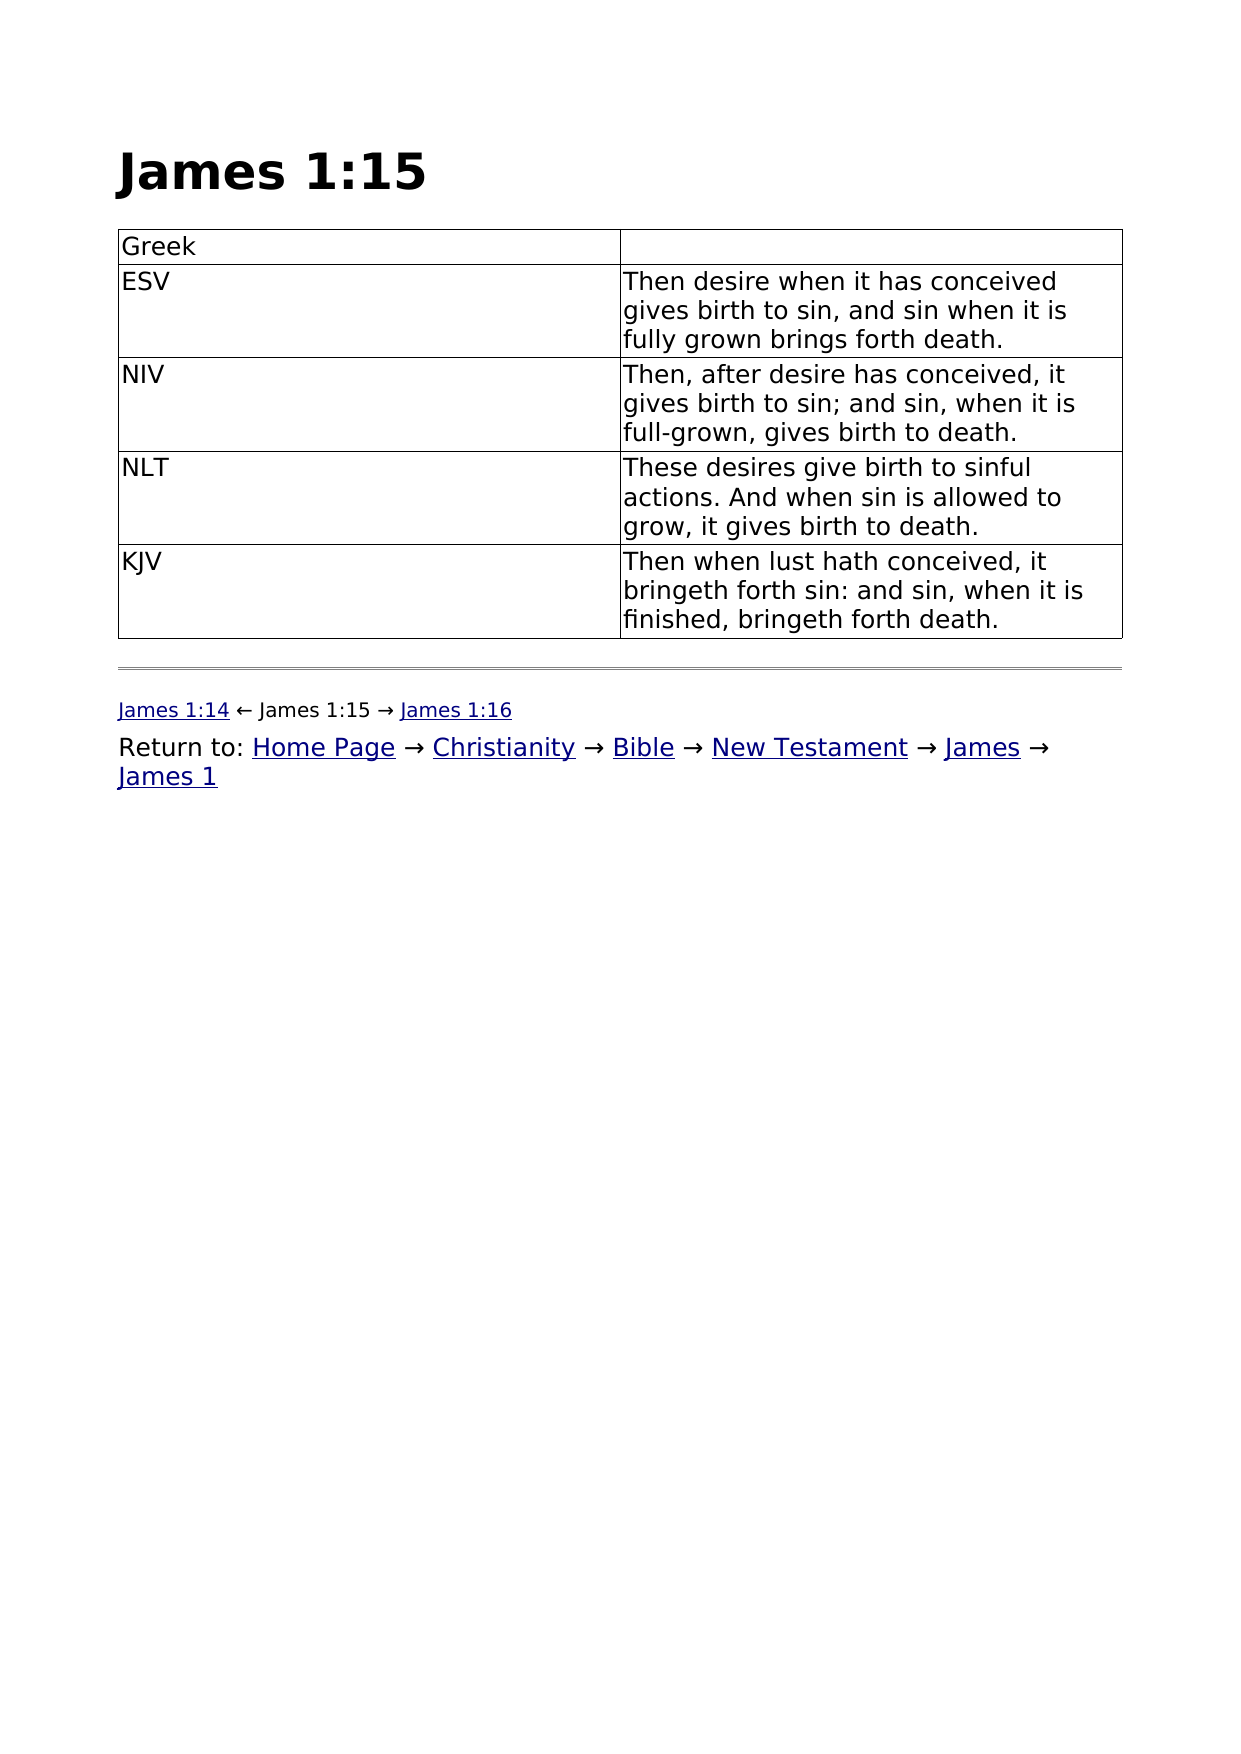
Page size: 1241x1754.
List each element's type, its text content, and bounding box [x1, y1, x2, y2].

text James 1:14 ← James 1:15 → James 1:16 [118, 699, 1122, 733]
table_header [621, 230, 1122, 264]
text Return to: Home Page → Christianity → Bible → New Testament → James → James 1 [118, 733, 1122, 791]
table_cell NIV [119, 358, 620, 451]
table_cell KJV [119, 545, 620, 637]
table_cell ESV [119, 265, 620, 357]
subtitle James 1:15 [118, 143, 1122, 201]
table_cell These desires give birth to sinful actions. And when sin is allowed to grow, it gives birth to death. [621, 452, 1122, 544]
table_header Greek [119, 230, 620, 264]
table_cell Then, after desire has conceived, it gives birth to sin; and sin, when it is full-grown, gives birth to death. [621, 358, 1122, 451]
table_cell Then desire when it has conceived gives birth to sin, and sin when it is fully grown brings forth death. [621, 265, 1122, 357]
table_cell Then when lust hath conceived, it bringeth forth sin: and sin, when it is finished, bringeth forth death. [621, 545, 1122, 637]
table_cell NLT [119, 452, 620, 544]
